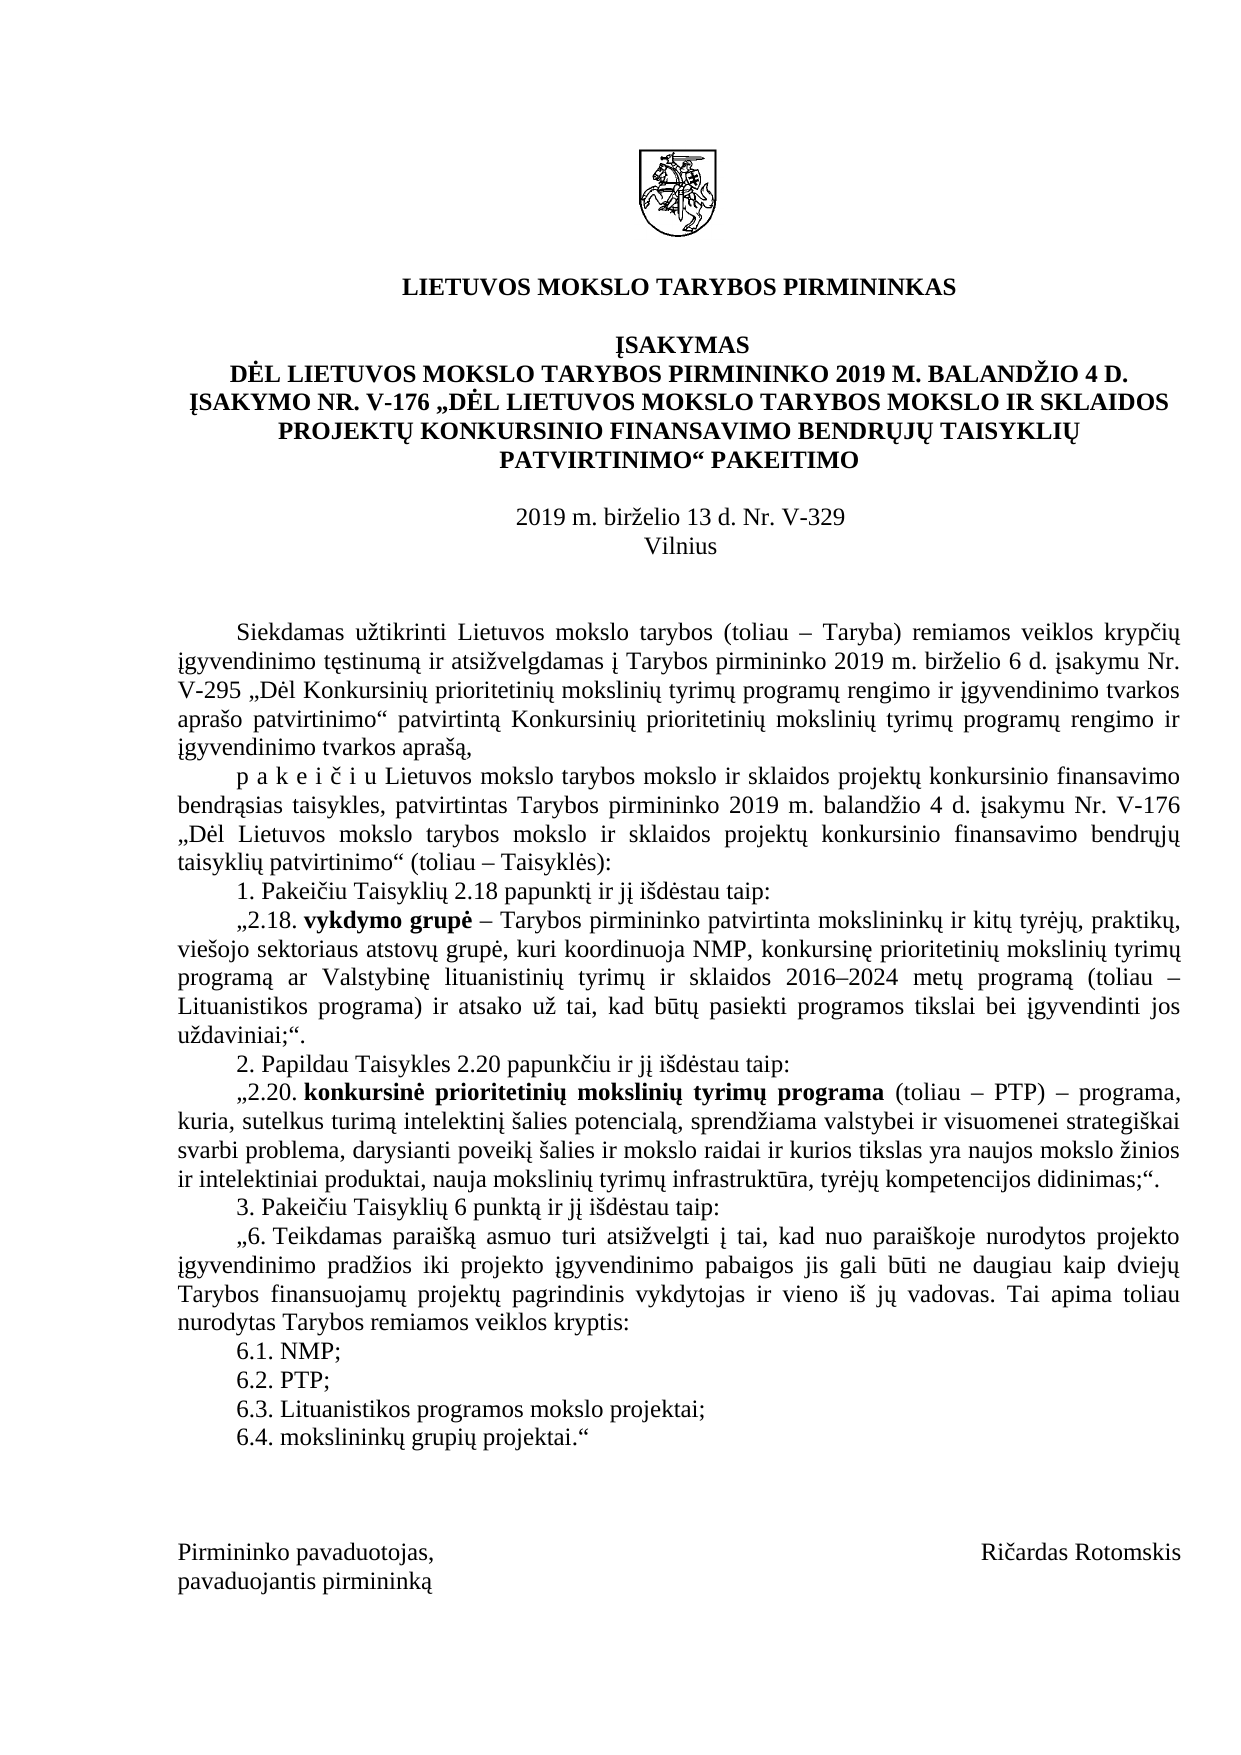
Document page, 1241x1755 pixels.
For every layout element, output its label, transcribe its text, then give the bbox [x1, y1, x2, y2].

text „2.18. vykdymo grupė – Tarybos pirmininko patvirtinta mokslininkų ir kitų tyrėjų, praktikų, viešojo sektoriaus atstovų grupė, kuri koordinuoja NMP, konkursinę prioritetinių mokslinių tyrimų programą ar Valstybinę lituanistinių tyrimų ir sklaidos 2016–2024 metų programą (toliau – Lituanistikos programa) ir atsako už tai, kad būtų pasiekti programos tikslai bei įgyvendinti jos uždaviniai;“. [177, 905, 1181, 1049]
text „6. Teikdamas paraišką asmuo turi atsižvelgti į tai, kad nuo paraiškoje nurodytos projekto įgyvendinimo pradžios iki projekto įgyvendinimo pabaigos jis gali būti ne daugiau kaip dviejų Tarybos finansuojamų projektų pagrindinis vykdytojas ir vieno iš jų vadovas. Tai apima toliau nurodytas Tarybos remiamos veiklos kryptis: [177, 1221, 1181, 1336]
text „2.20. konkursinė prioritetinių mokslinių tyrimų programa (toliau – PTP) – programa, kuria, sutelkus turimą intelektinį šalies potencialą, sprendžiama valstybei ir visuomenei strategiškai svarbi problema, darysianti poveikį šalies ir mokslo raidai ir kurios tikslas yra naujos mokslo žinios ir intelektiniai produktai, nauja mokslinių tyrimų infrastruktūra, tyrėjų kompetencijos didinimas;“. [177, 1077, 1181, 1192]
text 6.2. PTP; [177, 1365, 1181, 1394]
text ĮSAKYMAS [177, 330, 1184, 359]
text DĖL LIETUVOS MOKSLO TARYBOS PIRMININKO 2019 M. BALANDŽIO 4 D. ĮSAKYMO NR. V-176 „DĖL LIETUVOS MOKSLO TARYBOS MOKSLO IR SKLAIDOS PROJEKTŲ KONKURSINIO FINANSAVIMO BENDRŲJŲ TAISYKLIŲ PATVIRTINIMO“ PAKEITIMO [177, 359, 1181, 474]
text pavaduojantis pirmininką [177, 1566, 1181, 1595]
text 6.4. mokslininkų grupių projektai.“ [177, 1422, 1181, 1451]
text Pirmininko pavaduotojas, Ričardas Rotomskis [177, 1537, 1181, 1566]
text 1. Pakeičiu Taisyklių 2.18 papunktį ir jį išdėstau taip: [177, 876, 1181, 905]
text 2. Papildau Taisykles 2.20 papunkčiu ir jį išdėstau taip: [177, 1049, 1181, 1077]
text Vilnius [177, 531, 1184, 560]
text 3. Pakeičiu Taisyklių 6 punktą ir jį išdėstau taip: [177, 1192, 1181, 1221]
text 6.3. Lituanistikos programos mokslo projektai; [177, 1394, 1181, 1422]
text 6.1. NMP; [177, 1336, 1181, 1365]
text LIETUVOS MOKSLO TARYBOS PIRMININKAS [177, 272, 1181, 301]
text 2019 m. birželio 13 d. Nr. V-329 [177, 502, 1184, 531]
text Siekdamas užtikrinti Lietuvos mokslo tarybos (toliau – Taryba) remiamos veiklos krypčių įgyvendinimo tęstinumą ir atsižvelgdamas į Tarybos pirmininko 2019 m. birželio 6 d. įsakymu Nr. V-295 „Dėl Konkursinių prioritetinių mokslinių tyrimų programų rengimo ir įgyvendinimo tvarkos aprašo patvirtinimo“ patvirtintą Konkursinių prioritetinių mokslinių tyrimų programų rengimo ir įgyvendinimo tvarkos aprašą, [177, 617, 1181, 761]
text p a k e i č i u Lietuvos mokslo tarybos mokslo ir sklaidos projektų konkursinio finansavimo bendrąsias taisykles, patvirtintas Tarybos pirmininko 2019 m. balandžio 4 d. įsakymu Nr. V-176 „Dėl Lietuvos mokslo tarybos mokslo ir sklaidos projektų konkursinio finansavimo bendrųjų taisyklių patvirtinimo“ (toliau – Taisyklės): [177, 761, 1181, 876]
